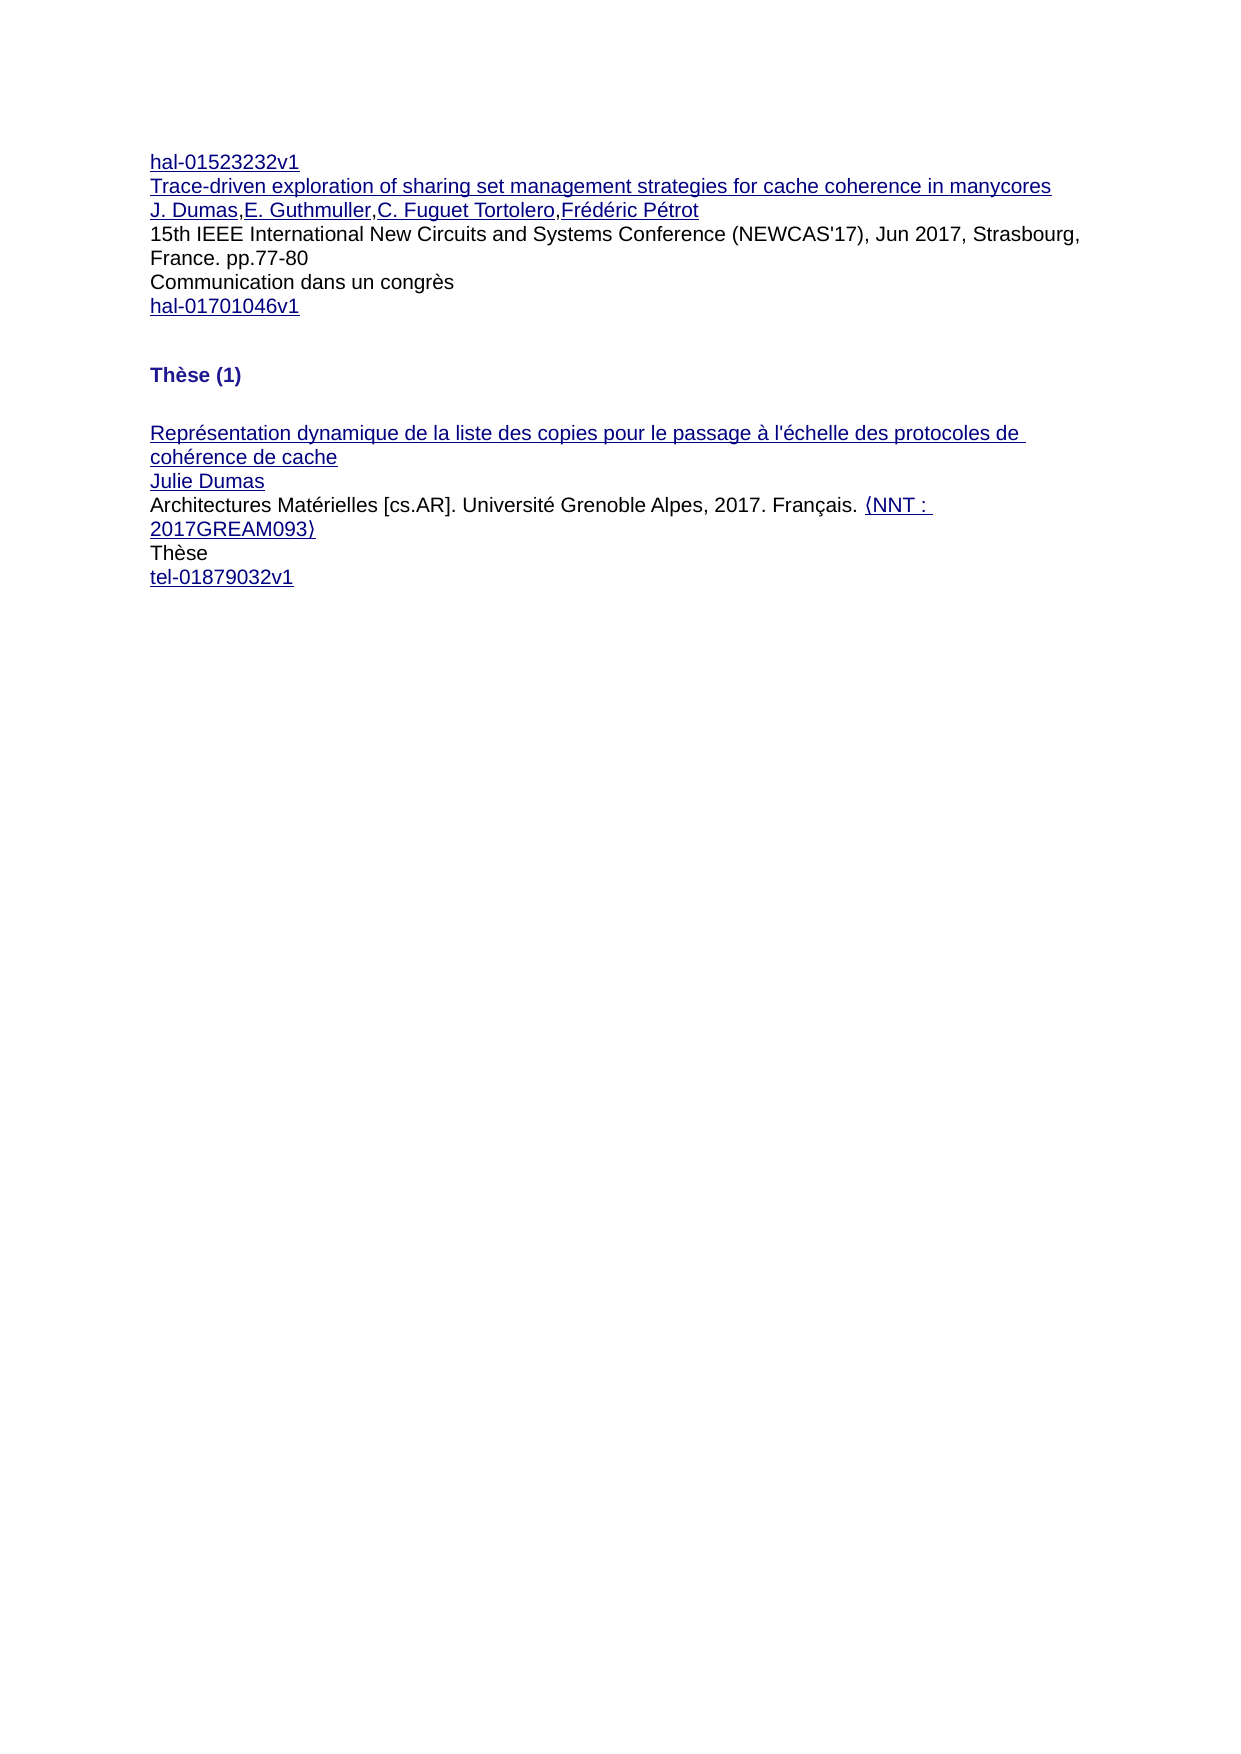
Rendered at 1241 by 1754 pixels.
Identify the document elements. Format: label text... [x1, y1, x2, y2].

subtitle Thèse (1) [150, 362, 1090, 386]
table_cell hal-01523232v1 [150, 150, 1090, 174]
table_header Représentation dynamique de la liste des copies pour le passage à l'échelle des protocoles de cohérence de cache Julie Dumas Architectures Matérielles [cs.AR]. Université Grenoble Alpes, 2017. Français. ⟨NNT : 2017GREAM093⟩ Thèse tel-01879032v1 [150, 421, 1090, 588]
table_cell Trace-driven exploration of sharing set management strategies for cache coherence in manycores J. Dumas,E. Guthmuller,C. Fuguet Tortolero,Frédéric Pétrot 15th IEEE International New Circuits and Systems Conference (NEWCAS'17), Jun 2017, Strasbourg, France. pp.77-80 Communication dans un congrès hal-01701046v1 [150, 174, 1090, 318]
